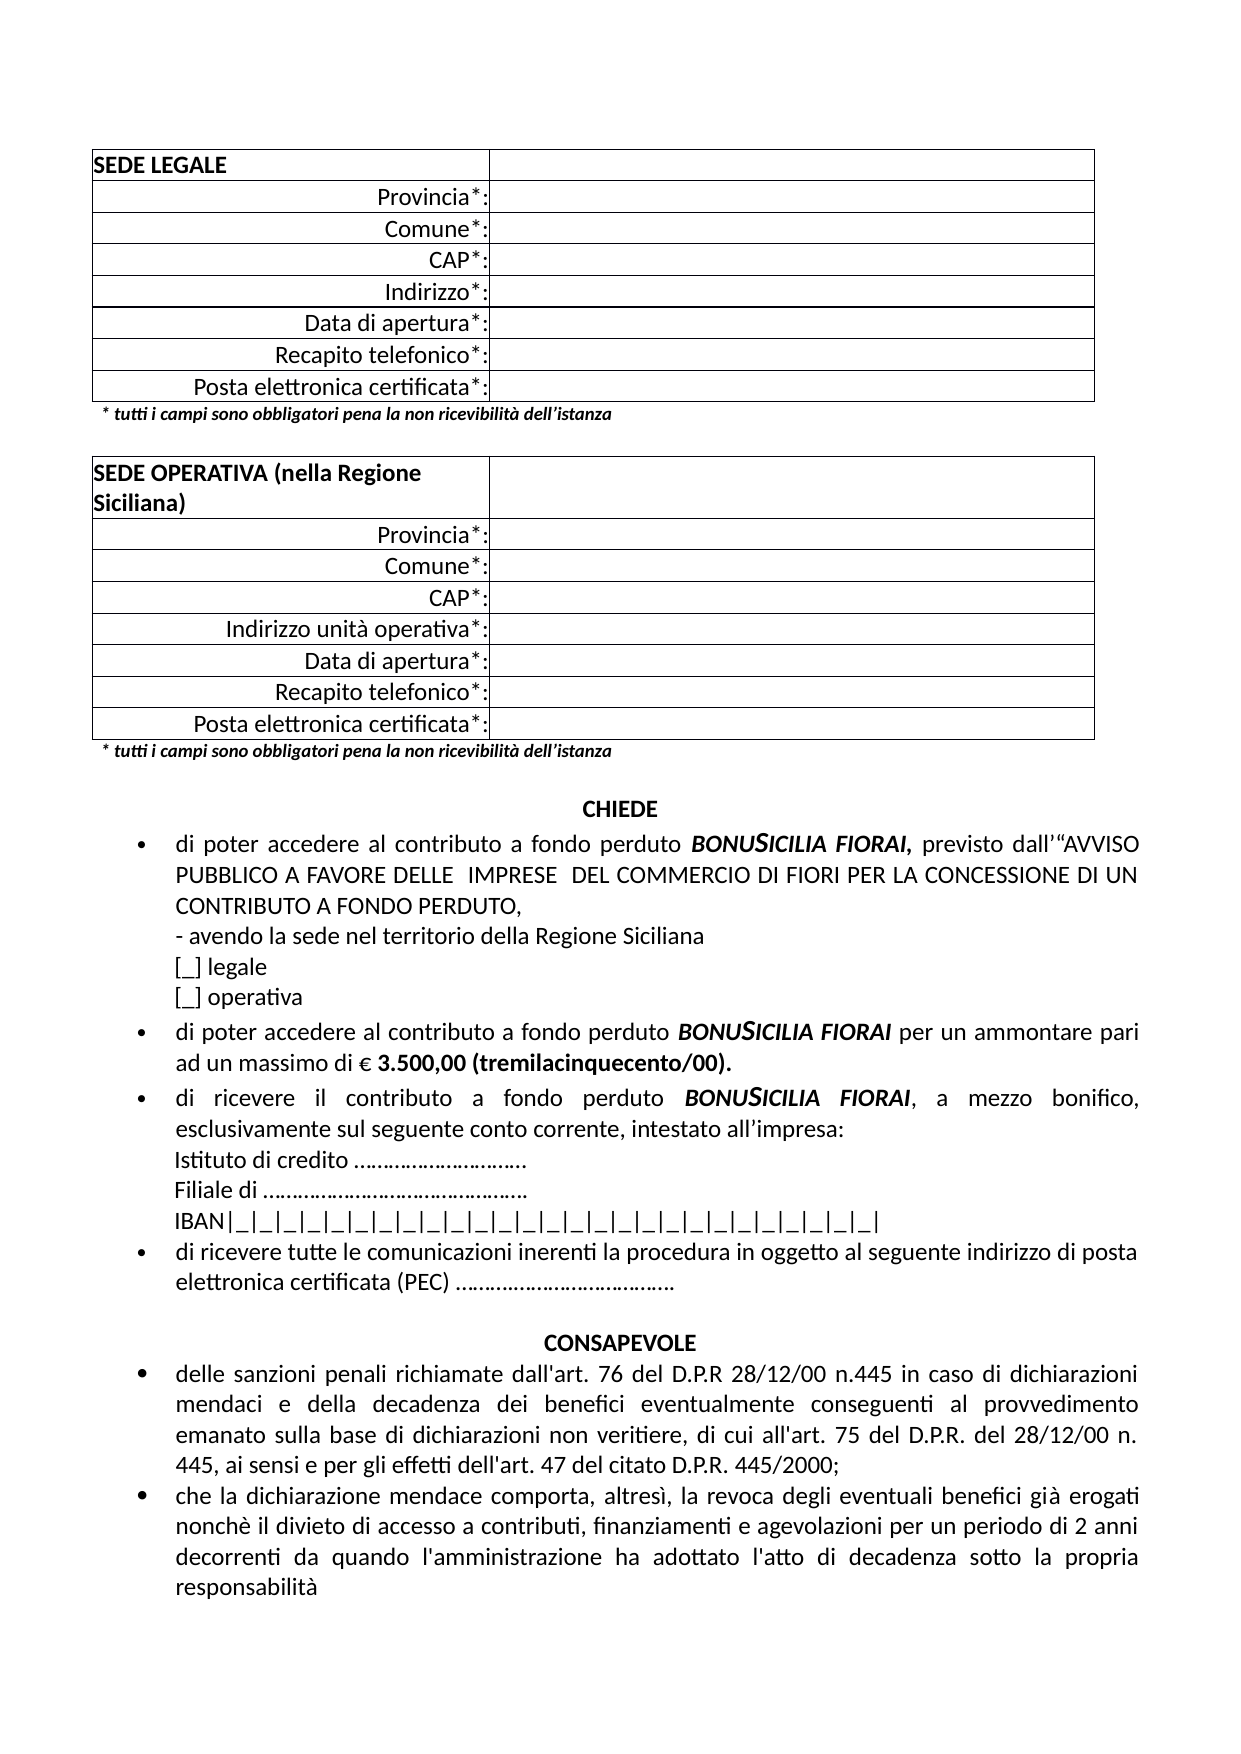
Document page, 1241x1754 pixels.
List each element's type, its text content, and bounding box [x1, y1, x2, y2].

text [_] operativa [174, 981, 1140, 1012]
table_cell Posta elettronica certificata*: [93, 371, 489, 401]
text - avendo la sede nel territorio della Regione Siciliana [175, 920, 1140, 951]
table_cell [490, 339, 1094, 369]
table_cell CAP*: [93, 582, 489, 612]
text Filiale di ………………………………………. [138, 1175, 1140, 1205]
table_cell [490, 582, 1094, 612]
table_cell [490, 519, 1094, 549]
text * tutti i campi sono obbligatori pena la non ricevibilità dell’istanza [100, 402, 1140, 425]
table_cell [490, 244, 1094, 275]
table_cell [490, 645, 1094, 676]
text CHIEDE [100, 793, 1140, 824]
table_cell Provincia*: [93, 181, 489, 212]
table_cell Provincia*: [93, 519, 489, 549]
table_cell Posta elettronica certificata*: [93, 708, 489, 739]
table_cell Recapito telefonico*: [93, 677, 489, 707]
table_cell Data di apertura*: [93, 645, 489, 676]
table_cell [490, 308, 1094, 338]
table_cell [490, 708, 1094, 739]
text [_] legale [174, 951, 1140, 981]
table_cell Data di apertura*: [93, 308, 489, 338]
table_header SEDE OPERATIVA (nella Regione Siciliana) [93, 457, 489, 518]
list di poter accedere al contributo a fondo perduto BONUSICILIA FIORAI per un ammontare pari ad un massimo di € 3.500,00 (tremilacinquecento/00). [138, 1012, 1140, 1078]
list di poter accedere al contributo a fondo perduto BONUSICILIA FIORAI, previsto dall’“AVVISO PUBBLICO A FAVORE DELLE IMPRESE DEL COMMERCIO DI FIORI PER LA CONCESSIONE DI UN CONTRIBUTO A FONDO PERDUTO, [138, 824, 1140, 920]
table_cell Indirizzo*: [93, 276, 489, 306]
table_header SEDE LEGALE [93, 150, 489, 180]
table_cell Recapito telefonico*: [93, 339, 489, 369]
text * tutti i campi sono obbligatori pena la non ricevibilità dell’istanza [100, 740, 1140, 763]
list di ricevere il contributo a fondo perduto BONUSICILIA FIORAI, a mezzo bonifico, esclusivamente sul seguente conto corrente, intestato all’impresa: [138, 1078, 1140, 1144]
table_cell [490, 550, 1094, 581]
text Istituto di credito ………………………… [138, 1144, 1140, 1175]
text CONSAPEVOLE [100, 1327, 1140, 1358]
list delle sanzioni penali richiamate dall'art. 76 del D.P.R 28/12/00 n.445 in caso di dichiarazioni mendaci e della decadenza dei benefici eventualmente conseguenti al provvedimento emanato sulla base di dichiarazioni non veritiere, di cui all'art. 75 del D.P.R. del 28/12/00 n. 445, ai sensi e per gli effetti dell'art. 47 del citato D.P.R. 445/2000; [138, 1358, 1140, 1480]
table_cell CAP*: [93, 244, 489, 275]
table_header [490, 150, 1094, 180]
list che la dichiarazione mendace comporta, altresì, la revoca degli eventuali benefici già erogati nonchè il divieto di accesso a contributi, finanziamenti e agevolazioni per un periodo di 2 anni decorrenti da quando l'amministrazione ha adottato l'atto di decadenza sotto la propria responsabilità [138, 1480, 1140, 1602]
table_cell Indirizzo unità operativa*: [93, 614, 489, 644]
table_cell [490, 276, 1094, 306]
list di ricevere tutte le comunicazioni inerenti la procedura in oggetto al seguente indirizzo di posta elettronica certificata (PEC) ……….………………………. [138, 1236, 1140, 1297]
table_cell Comune*: [93, 213, 489, 243]
table_cell [490, 213, 1094, 243]
table_cell [490, 181, 1094, 212]
table_header [490, 457, 1094, 518]
table_cell [490, 371, 1094, 401]
table_cell Comune*: [93, 550, 489, 581]
table_cell [490, 614, 1094, 644]
text IBAN|_|_|_|_|_|_|_|_|_|_|_|_|_|_|_|_|_|_|_|_|_|_|_|_|_|_|_| [138, 1205, 1140, 1236]
table_cell [490, 677, 1094, 707]
